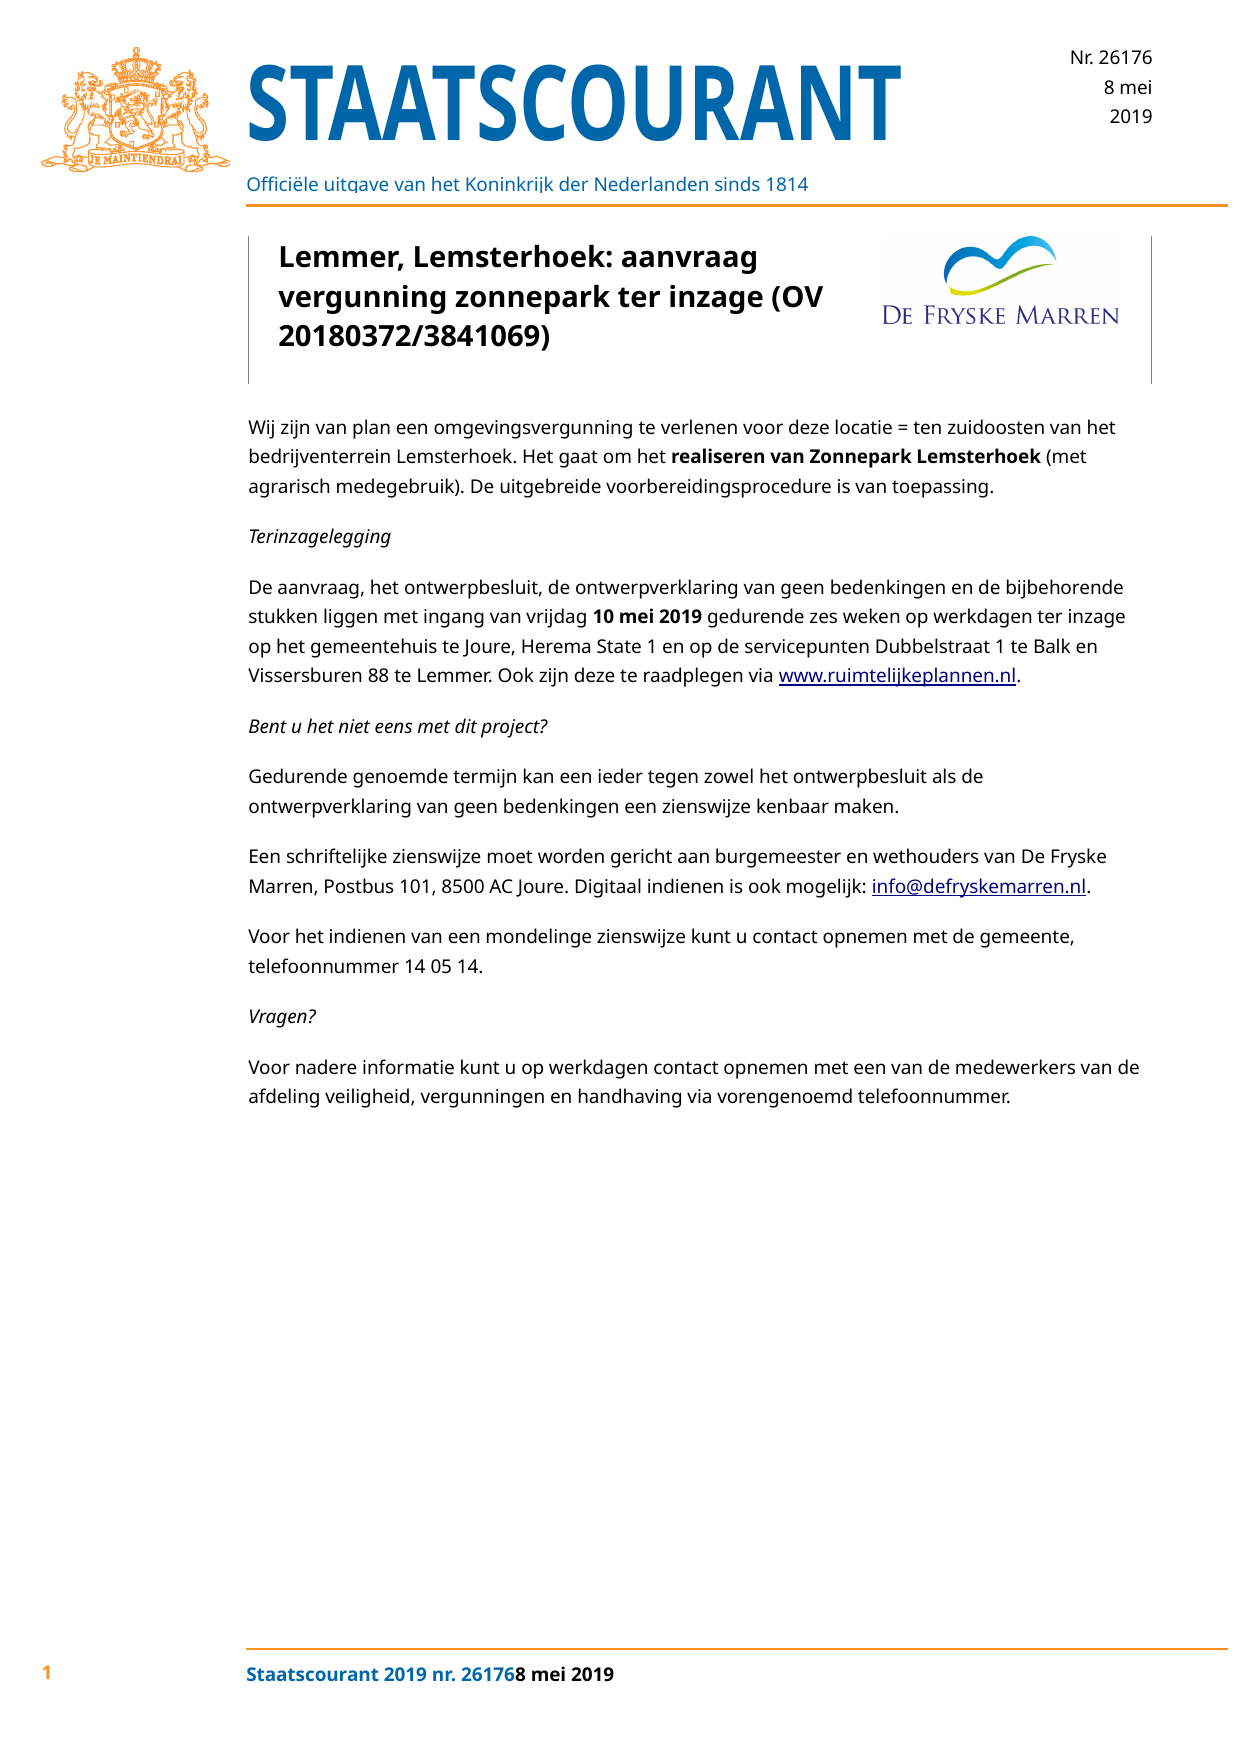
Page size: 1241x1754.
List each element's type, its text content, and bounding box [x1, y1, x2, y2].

text Een schriftelijke zienswijze moet worden gericht aan burgemeester en wethouders van De Fryske Marren, Postbus 101, 8500 AC Joure. Digitaal indienen is ook mogelijk: info@defryskemarren.nl. [248, 843, 1152, 899]
picture [882, 236, 1119, 324]
text De aanvraag, het ontwerpbesluit, de ontwerpverklaring van geen bedenkingen en de bijbehorende stukken liggen met ingang van vrijdag 10 mei 2019 gedurende zes weken op werkdagen ter inzage op het gemeentehuis te Joure, Herema State 1 en op de servicepunten Dubbelstraat 1 te Balk en Vissersburen 88 te Lemmer. Ook zijn deze te raadplegen via www.ruimtelijkeplannen.nl. [248, 574, 1152, 688]
text Terinzagelegging [248, 523, 1152, 549]
text Voor het indienen van een mondelinge zienswijze kunt u contact opnemen met de gemeente, telefoonnummer 14 05 14. [248, 923, 1152, 979]
text Gedurende genoemde termijn kan een ieder tegen zowel het ontwerpbesluit als de ontwerpverklaring van geen bedenkingen een zienswijze kenbaar maken. [248, 763, 1152, 819]
text Wij zijn van plan een omgevingsvergunning te verlenen voor deze locatie = ten zuidoosten van het bedrijventerrein Lemsterhoek. Het gaat om het realiseren van Zonnepark Lemsterhoek (met agrarisch medegebruik). De uitgebreide voorbereidingsprocedure is van toepassing. [248, 414, 1152, 499]
picture [41, 47, 231, 172]
text Voor nadere informatie kunt u op werkdagen contact opnemen met een van de medewerkers van de afdeling veiligheid, vergunningen en handhaving via vorengenoemd telefoonnummer. [248, 1054, 1152, 1109]
text Vragen? [248, 1003, 1152, 1029]
table_header [850, 236, 1151, 384]
text Bent u het niet eens met dit project? [248, 713, 1152, 739]
table_header Lemmer, Lemsterhoek: aanvraag vergunning zonnepark ter inzage (OV 20180372/3841069) [249, 236, 850, 384]
